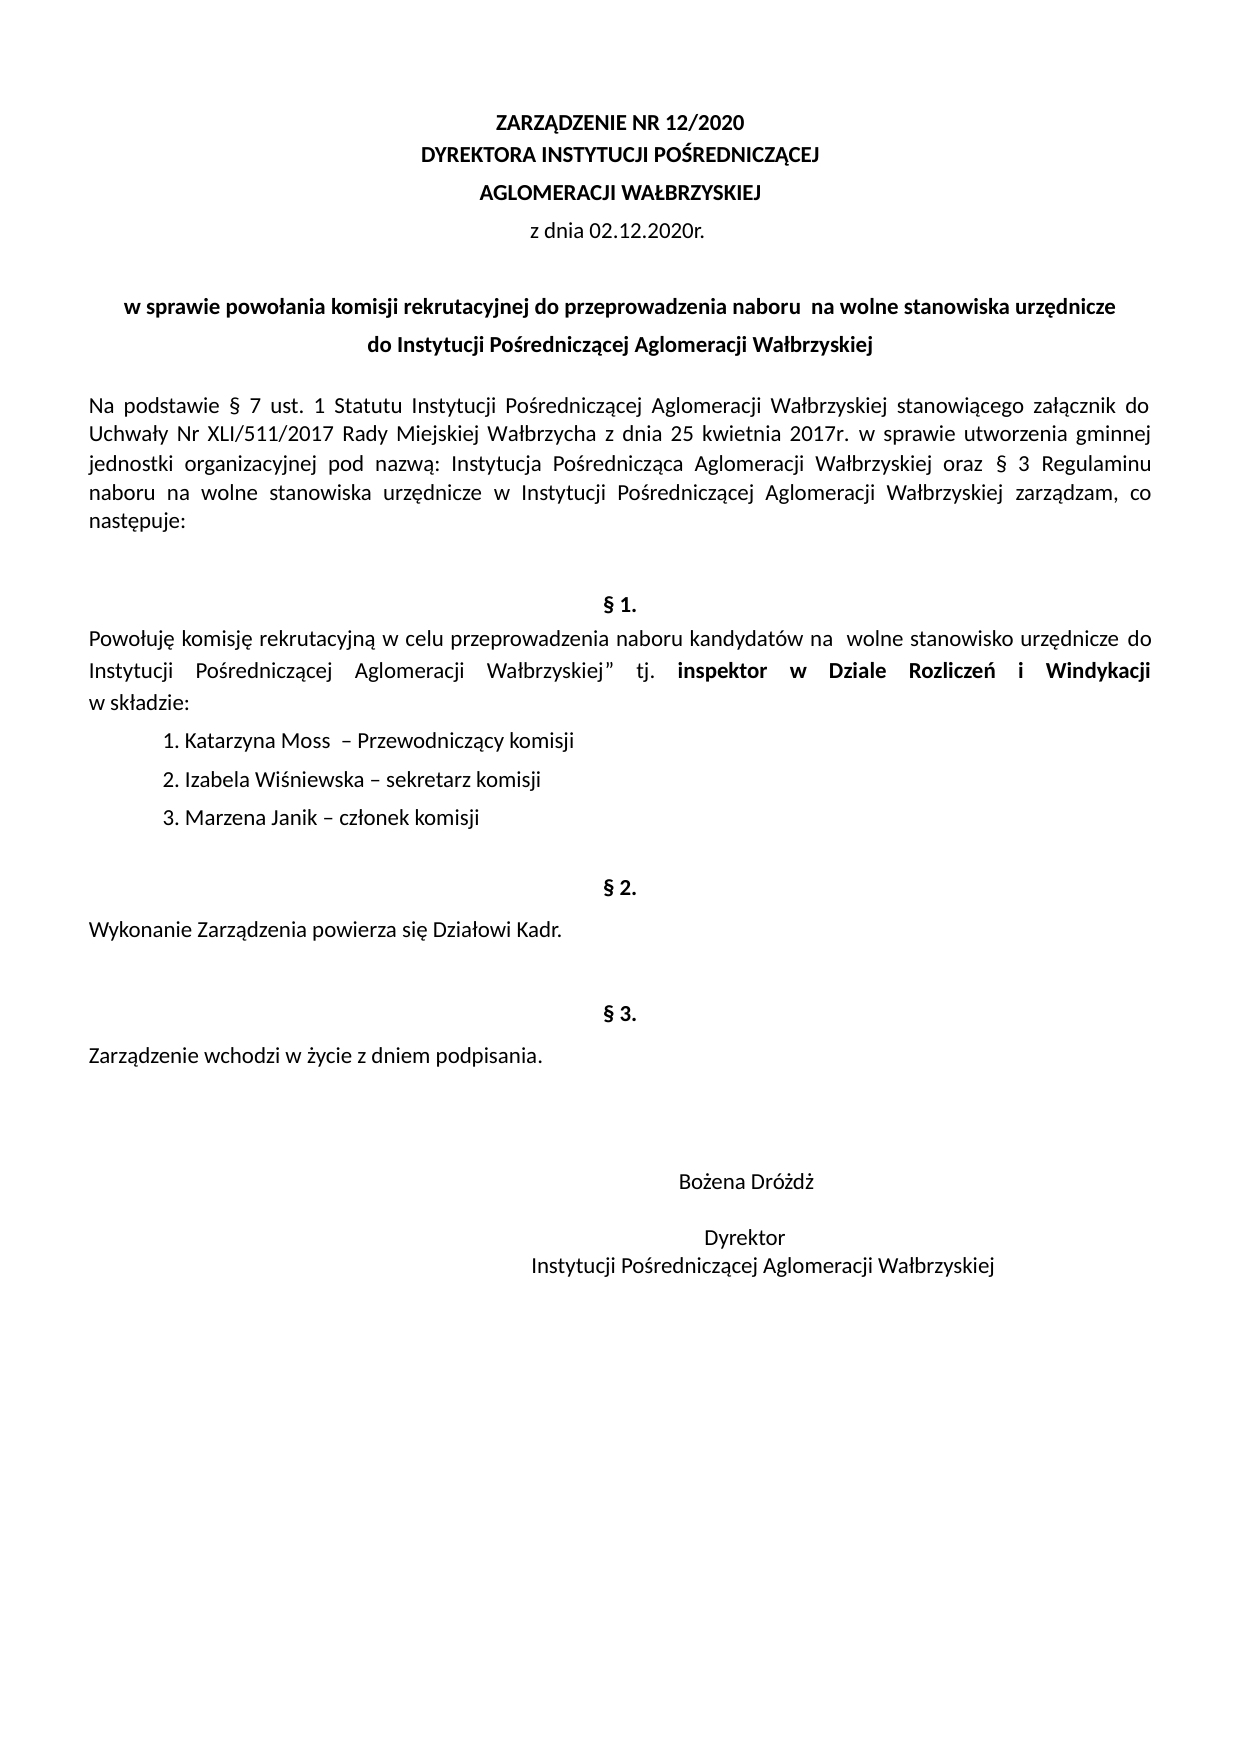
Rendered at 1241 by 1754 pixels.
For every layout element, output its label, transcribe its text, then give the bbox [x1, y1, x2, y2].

text Na podstawie § 7 ust. 1 Statutu Instytucji Pośredniczącej Aglomeracji Wałbrzyskiej stanowiącego załącznik do Uchwały Nr XLI/511/2017 Rady Miejskiej Wałbrzycha z dnia 25 kwietnia 2017r. w sprawie utworzenia gminnej jednostki organizacyjnej pod nazwą: Instytucja Pośrednicząca Aglomeracji Wałbrzyskiej oraz § 3 Regulaminu naboru na wolne stanowiska urzędnicze w Instytucji Pośredniczącej Aglomeracji Wałbrzyskiej zarządzam, co następuje: [88, 391, 1152, 534]
text Zarządzenie Nr 12/2020 Dyrektora Instytucji Pośredniczącej [88, 108, 1152, 168]
text Wykonanie Zarządzenia powierza się Działowi Kadr. [88, 915, 1152, 943]
text § 2. [88, 873, 1152, 901]
text Zarządzenie wchodzi w życie z dniem podpisania. [88, 1041, 1152, 1069]
text 1. Katarzyna Moss – Przewodniczący komisji [88, 727, 1152, 755]
text Dyrektor [605, 1223, 1152, 1251]
text z dnia 02.12.2020r. [88, 216, 1152, 244]
text § 1. [88, 590, 1152, 618]
text Instytucji Pośredniczącej Aglomeracji Wałbrzyskiej [457, 1251, 1152, 1279]
text § 3. [88, 999, 1152, 1027]
text w sprawie powołania komisji rekrutacyjnej do przeprowadzenia naboru na wolne stanowiska urzędnicze [88, 292, 1152, 321]
text 3. Marzena Janik – członek komisji [88, 803, 1152, 831]
text Aglomeracji Wałbrzyskiej [88, 178, 1152, 206]
text 2. Izabela Wiśniewska – sekretarz komisji [88, 765, 1152, 793]
text do Instytucji Pośredniczącej Aglomeracji Wałbrzyskiej [88, 331, 1152, 359]
text Bożena Dróżdż [605, 1167, 1152, 1195]
text Powołuję komisję rekrutacyjną w celu przeprowadzenia naboru kandydatów na wolne stanowisko urzędnicze do Instytucji Pośredniczącej Aglomeracji Wałbrzyskiej” tj. inspektor w Dziale Rozliczeń i Windykacji w składzie: [88, 624, 1152, 717]
